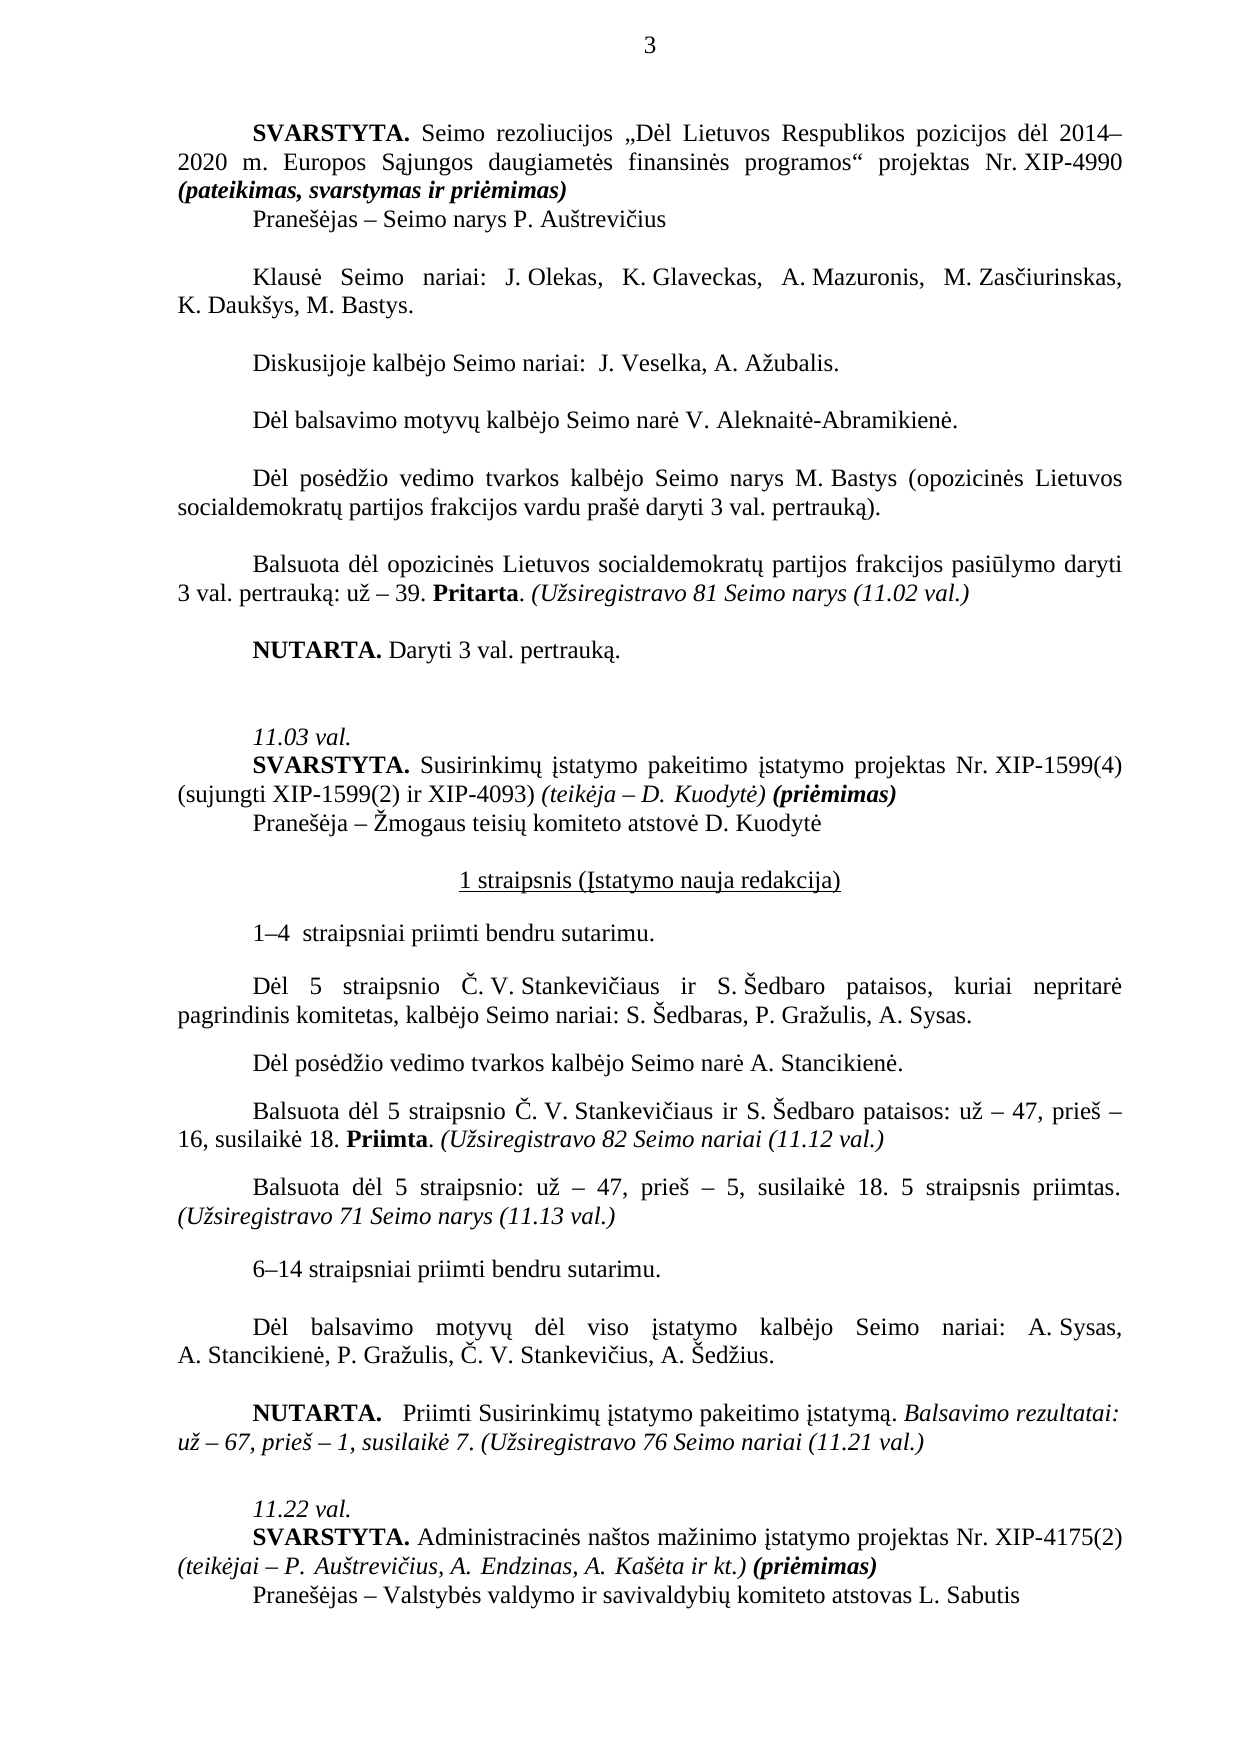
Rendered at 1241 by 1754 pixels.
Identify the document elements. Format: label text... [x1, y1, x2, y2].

text Klausė Seimo nariai: J. Olekas, K. Glaveckas, A. Mazuronis, M. Zasčiurinskas, K. Daukšys, M. Bastys. [177, 262, 1122, 319]
text SVARSTYTA. Susirinkimų įstatymo pakeitimo įstatymo projektas Nr. XIP-1599(4) (sujungti XIP-1599(2) ir XIP-4093) (teikėja – D. Kuodytė) (priėmimas) [177, 751, 1122, 808]
text Diskusijoje kalbėjo Seimo nariai: J. Veselka, A. Ažubalis. [177, 348, 1122, 377]
text Balsuota dėl opozicinės Lietuvos socialdemokratų partijos frakcijos pasiūlymo daryti 3 val. pertrauką: už – 39. Pritarta. (Užsiregistravo 81 Seimo narys (11.02 val.) [177, 549, 1122, 607]
text SVARSTYTA. Seimo rezoliucijos „Dėl Lietuvos Respublikos pozicijos dėl 2014–2020 m. Europos Sąjungos daugiametės finansinės programos“ projektas Nr. XIP-4990 (pateikimas, svarstymas ir priėmimas) [177, 118, 1122, 204]
text Balsuota dėl 5 straipsnio Č. V. Stankevičiaus ir S. Šedbaro pataisos: už – 47, prieš – 16, susilaikė 18. Priimta. (Užsiregistravo 82 Seimo nariai (11.12 val.) [177, 1096, 1122, 1153]
text 11.22 val. [177, 1494, 1122, 1522]
text NUTARTA. Priimti Susirinkimų įstatymo pakeitimo įstatymą. Balsavimo rezultatai: už – 67, prieš – 1, susilaikė 7. (Užsiregistravo 76 Seimo nariai (11.21 val.) [177, 1398, 1122, 1455]
text 1 straipsnis (Įstatymo nauja redakcija) [177, 866, 1122, 894]
text Pranešėja – Žmogaus teisių komiteto atstovė D. Kuodytė [177, 808, 1122, 837]
text 6–14 straipsniai priimti bendru sutarimu. [177, 1254, 1122, 1283]
text Dėl balsavimo motyvų dėl viso įstatymo kalbėjo Seimo nariai: A. Sysas, A. Stancikienė, P. Gražulis, Č. V. Stankevičius, A. Šedžius. [177, 1312, 1122, 1369]
text Dėl posėdžio vedimo tvarkos kalbėjo Seimo narys M. Bastys (opozicinės Lietuvos socialdemokratų partijos frakcijos vardu prašė daryti 3 val. pertrauką). [177, 463, 1122, 521]
text 11.03 val. [177, 722, 1122, 751]
text SVARSTYTA. Administracinės naštos mažinimo įstatymo projektas Nr. XIP-4175(2) (teikėjai – P. Auštrevičius, A. Endzinas, A. Kašėta ir kt.) (priėmimas) [177, 1522, 1122, 1580]
text Dėl posėdžio vedimo tvarkos kalbėjo Seimo narė A. Stancikienė. [177, 1048, 1122, 1077]
text Balsuota dėl 5 straipsnio: už – 47, prieš – 5, susilaikė 18. 5 straipsnis priimtas. (Užsiregistravo 71 Seimo narys (11.13 val.) [177, 1172, 1122, 1230]
text 1–4 straipsniai priimti bendru sutarimu. [177, 918, 1122, 947]
text Pranešėjas – Valstybės valdymo ir savivaldybių komiteto atstovas L. Sabutis [177, 1580, 1122, 1609]
text NUTARTA. Daryti 3 val. pertrauką. [177, 636, 1122, 664]
text Dėl balsavimo motyvų kalbėjo Seimo narė V. Aleknaitė-Abramikienė. [177, 406, 1122, 434]
text Pranešėjas – Seimo narys P. Auštrevičius [177, 204, 1122, 233]
text Dėl 5 straipsnio Č. V. Stankevičiaus ir S. Šedbaro pataisos, kuriai nepritarė pagrindinis komitetas, kalbėjo Seimo nariai: S. Šedbaras, P. Gražulis, A. Sysas. [177, 971, 1122, 1029]
